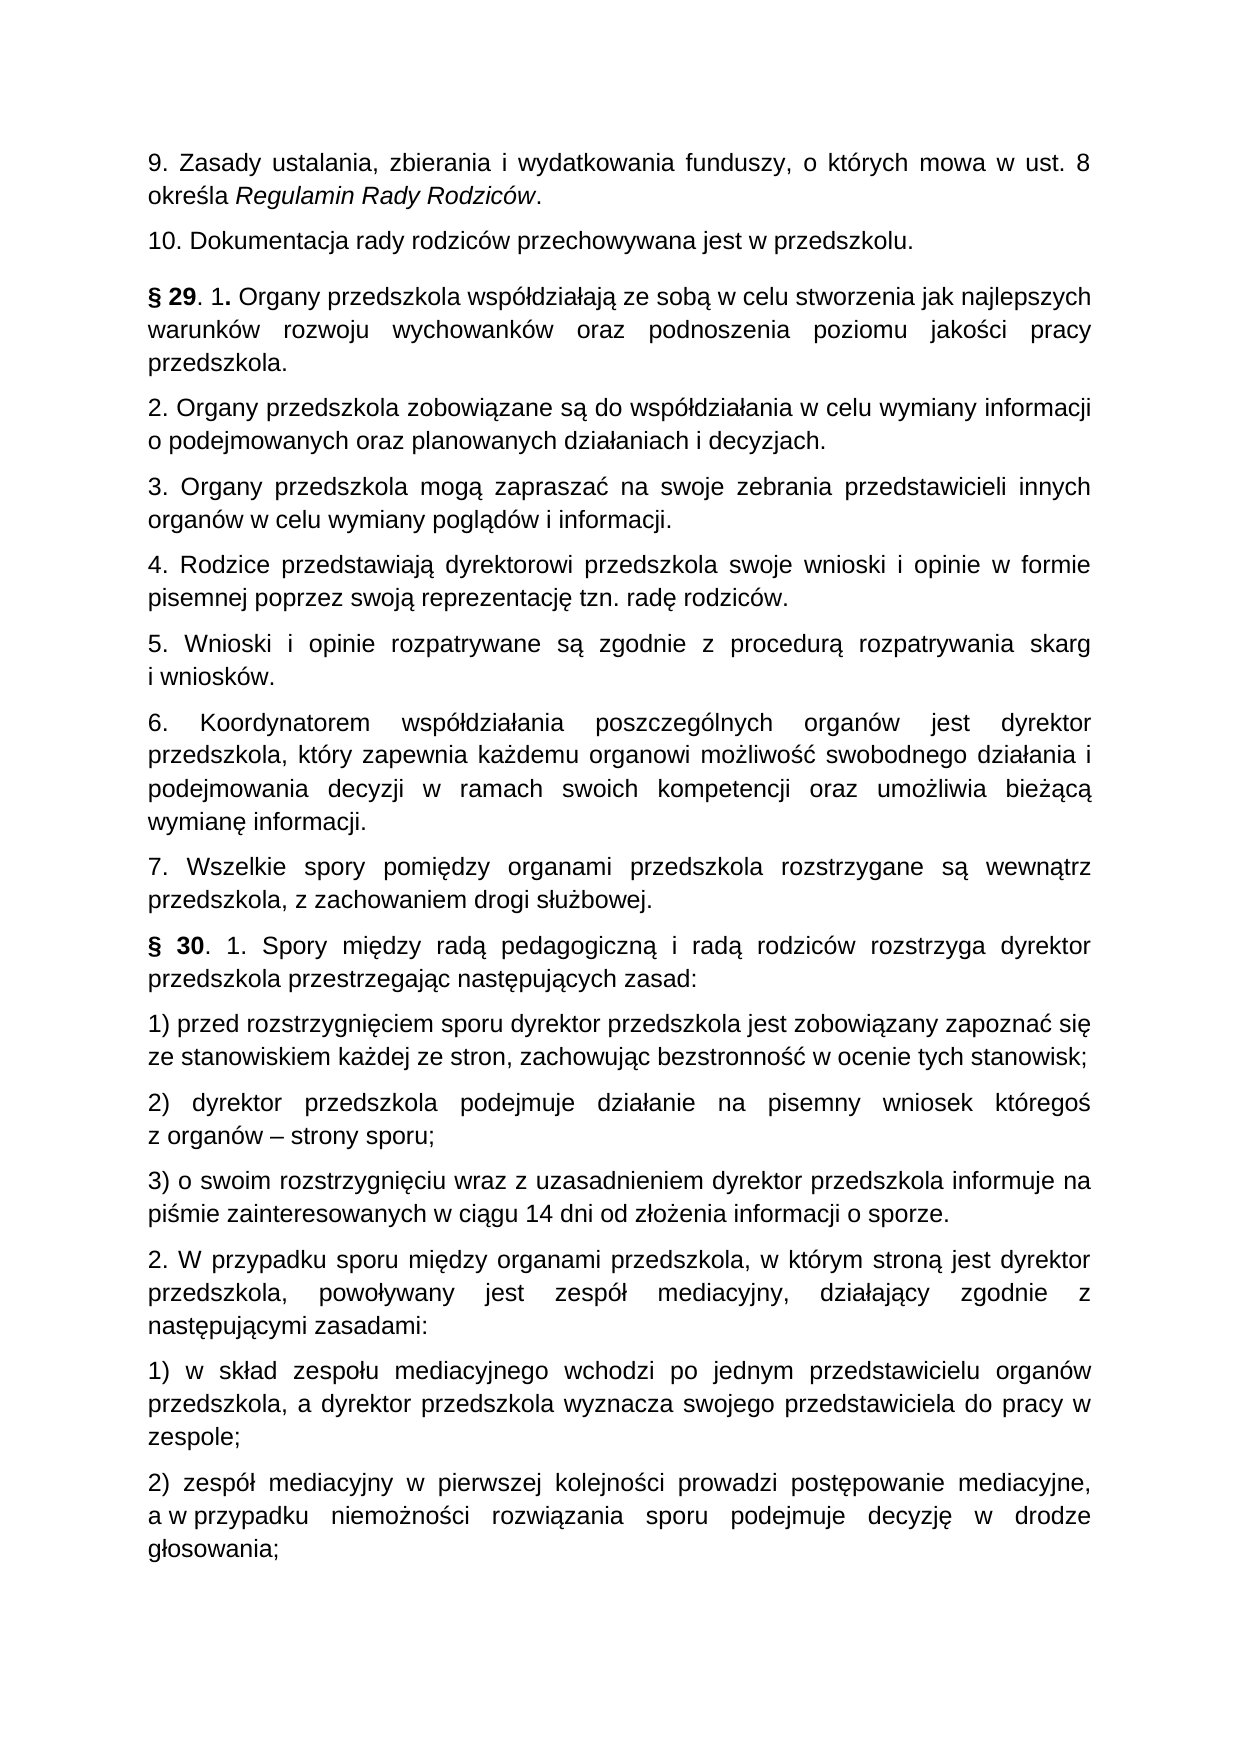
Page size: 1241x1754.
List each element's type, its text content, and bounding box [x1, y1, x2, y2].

text 2. W przypadku sporu między organami przedszkola, w którym stroną jest dyrektor przedszkola, powoływany jest zespół mediacyjny, działający zgodnie z następującymi zasadami: [148, 1245, 1093, 1339]
text § 30. 1. Spory między radą pedagogiczną i radą rodziców rozstrzyga dyrektor przedszkola przestrzegając następujących zasad: [148, 931, 1093, 992]
text 2. Organy przedszkola zobowiązane są do współdziałania w celu wymiany informacji o podejmowanych oraz planowanych działaniach i decyzjach. [148, 393, 1093, 455]
text 6. Koordynatorem współdziałania poszczególnych organów jest dyrektor przedszkola, który zapewnia każdemu organowi możliwość swobodnego działania i podejmowania decyzji w ramach swoich kompetencji oraz umożliwia bieżącą wymianę informacji. [148, 707, 1093, 835]
text 2) dyrektor przedszkola podejmuje działanie na pisemny wniosek któregoś z organów – strony sporu; [148, 1088, 1093, 1149]
text § 29. 1. Organy przedszkola współdziałają ze sobą w celu stworzenia jak najlepszych warunków rozwoju wychowanków oraz podnoszenia poziomu jakości pracy przedszkola. [148, 282, 1093, 377]
text 4. Rodzice przedstawiają dyrektorowi przedszkola swoje wnioski i opinie w formie pisemnej poprzez swoją reprezentację tzn. radę rodziców. [148, 550, 1093, 612]
text 9. Zasady ustalania, zbierania i wydatkowania funduszy, o których mowa w ust. 8 określa Regulamin Rady Rodziców. [148, 148, 1093, 209]
text 5. Wnioski i opinie rozpatrywane są zgodnie z procedurą rozpatrywania skarg i wniosków. [148, 629, 1093, 691]
text 3. Organy przedszkola mogą zapraszać na swoje zebrania przedstawicieli innych organów w celu wymiany poglądów i informacji. [148, 472, 1093, 534]
text 1) w skład zespołu mediacyjnego wchodzi po jednym przedstawicielu organów przedszkola, a dyrektor przedszkola wyznacza swojego przedstawiciela do pracy w zespole; [148, 1356, 1093, 1451]
text 7. Wszelkie spory pomiędzy organami przedszkola rozstrzygane są wewnątrz przedszkola, z zachowaniem drogi służbowej. [148, 852, 1093, 914]
text 2) zespół mediacyjny w pierwszej kolejności prowadzi postępowanie mediacyjne, a w przypadku niemożności rozwiązania sporu podejmuje decyzję w drodze głosowania; [148, 1468, 1093, 1563]
text 3) o swoim rozstrzygnięciu wraz z uzasadnieniem dyrektor przedszkola informuje na piśmie zainteresowanych w ciągu 14 dni od złożenia informacji o sporze. [148, 1166, 1093, 1228]
text 1) przed rozstrzygnięciem sporu dyrektor przedszkola jest zobowiązany zapoznać się ze stanowiskiem każdej ze stron, zachowując bezstronność w ocenie tych stanowisk; [148, 1009, 1093, 1071]
text 10. Dokumentacja rady rodziców przechowywana jest w przedszkolu. [148, 226, 1093, 255]
